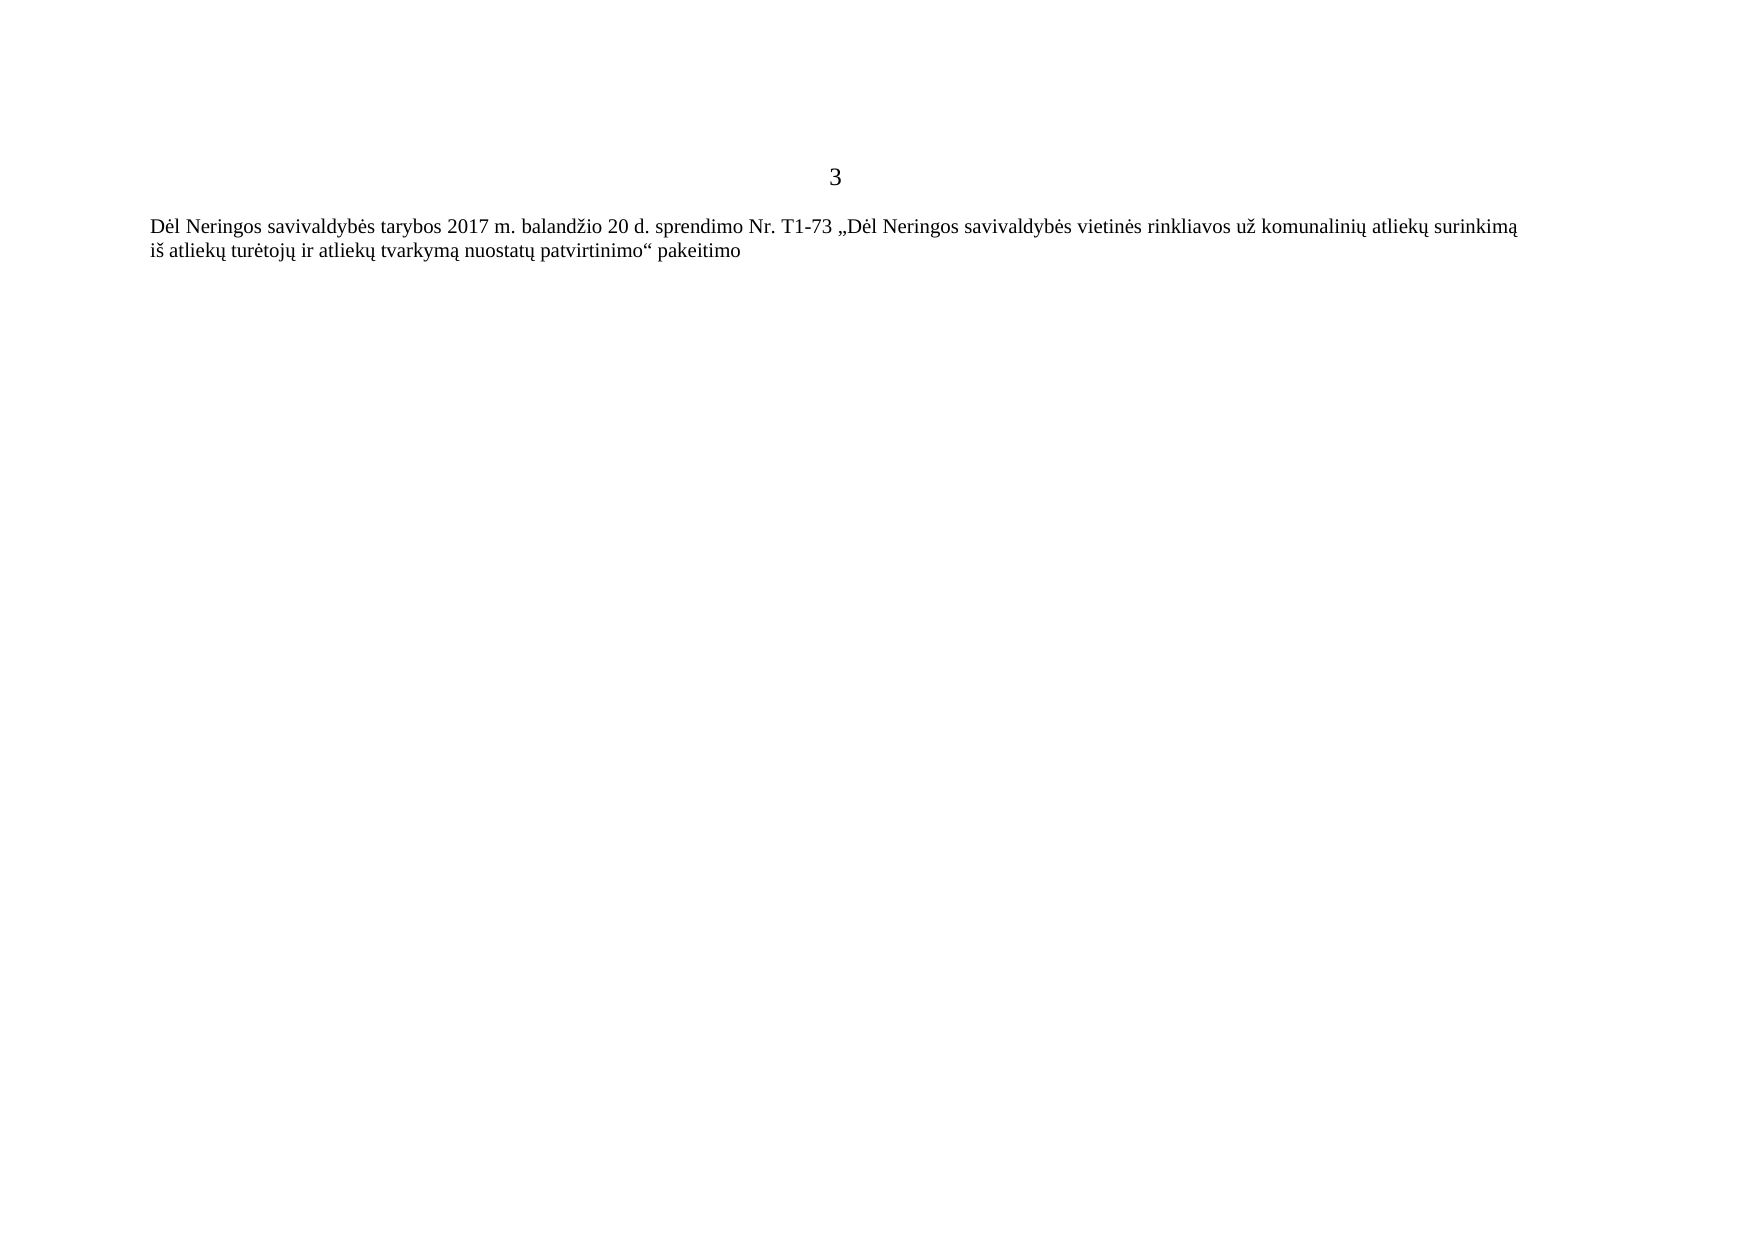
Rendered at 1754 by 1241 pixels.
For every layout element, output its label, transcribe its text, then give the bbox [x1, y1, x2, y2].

text Dėl Neringos savivaldybės tarybos 2017 m. balandžio 20 d. sprendimo Nr. T1-73 „Dėl Neringos savivaldybės vietinės rinkliavos už komunalinių atliekų surinkimą iš atliekų turėtojų ir atliekų tvarkymą nuostatų patvirtinimo“ pakeitimo [150, 214, 1521, 262]
